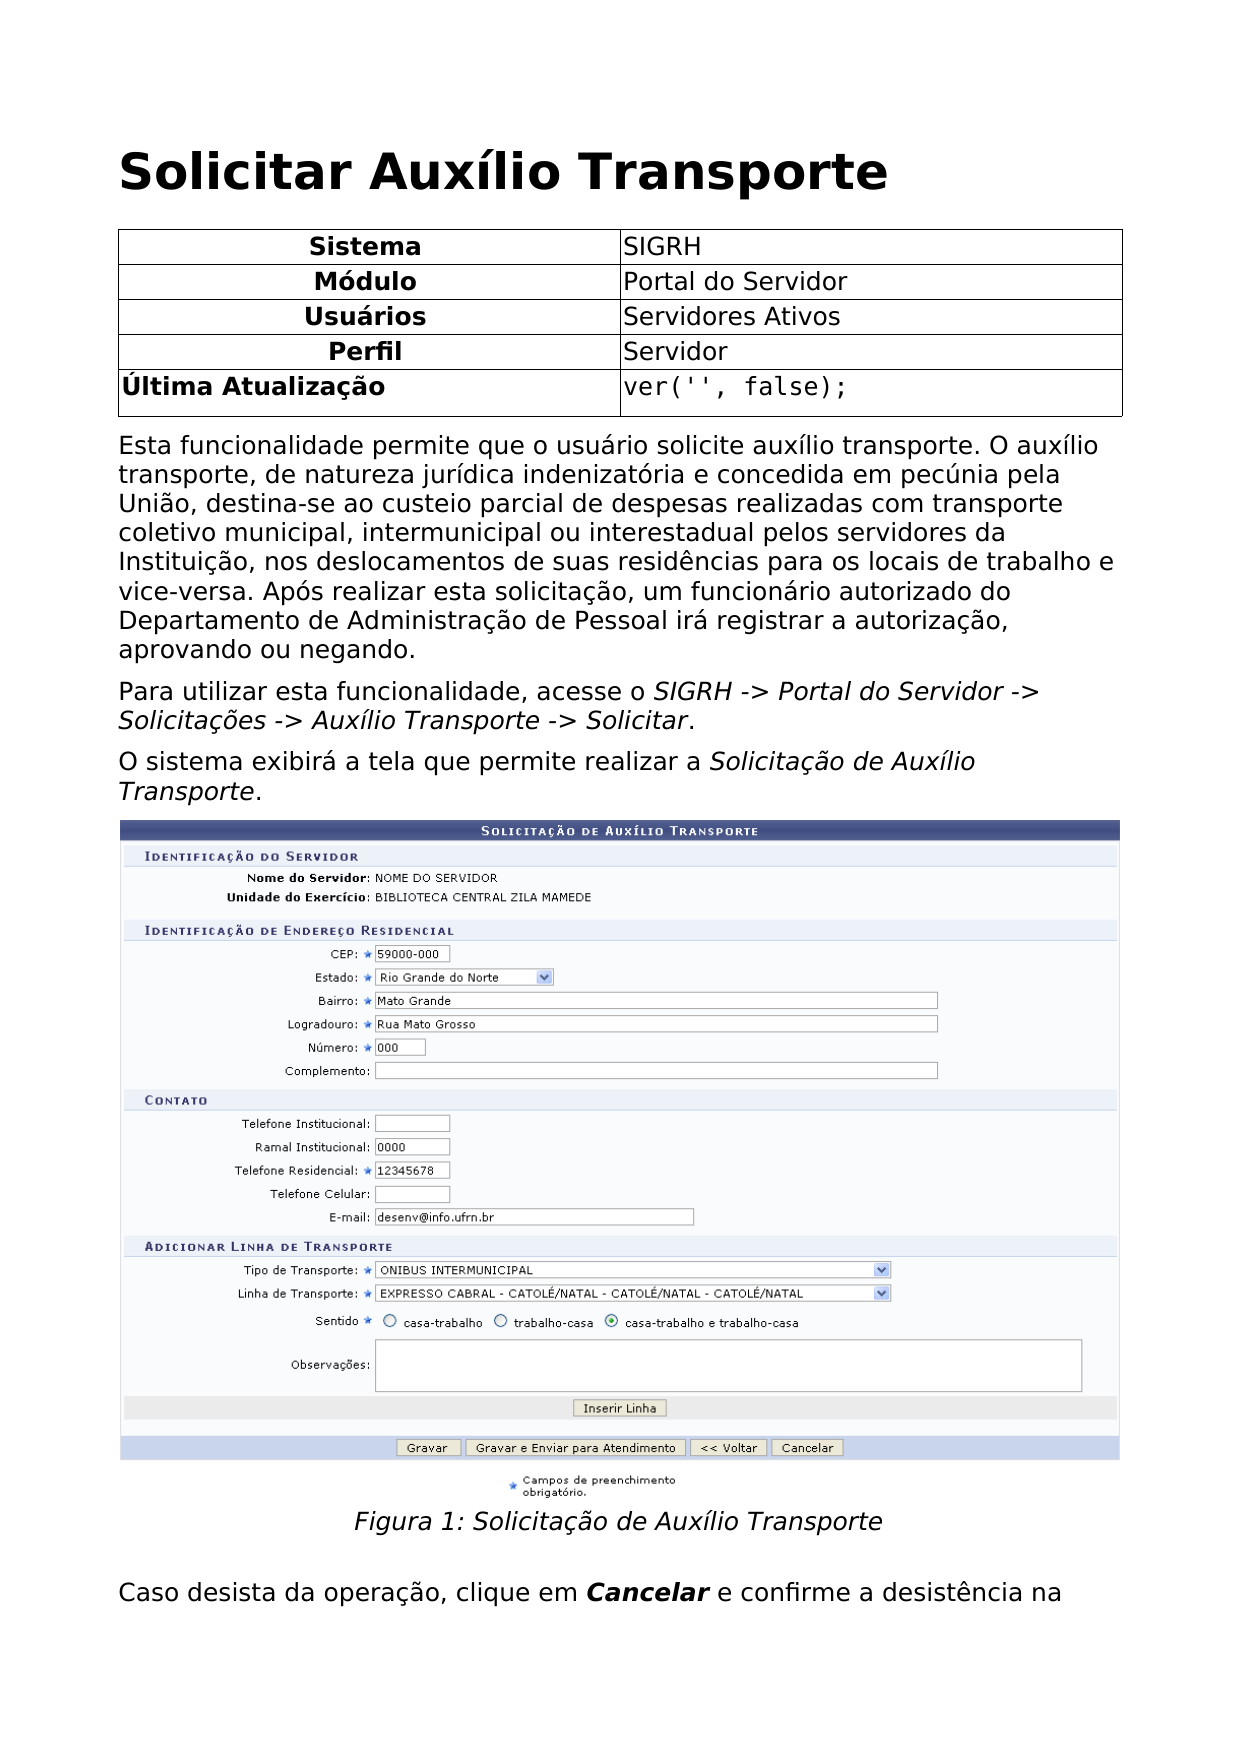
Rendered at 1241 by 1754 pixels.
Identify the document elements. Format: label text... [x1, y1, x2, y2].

table_cell Servidor [621, 335, 1122, 369]
table_cell Perfil [119, 335, 620, 369]
table_header SIGRH [621, 230, 1122, 264]
text Esta funcionalidade permite que o usuário solicite auxílio transporte. O auxílio transporte, de natureza jurídica indenizatória e concedida em pecúnia pela União, destina-se ao custeio parcial de despesas realizadas com transporte coletivo municipal, intermunicipal ou interestadual pelos servidores da Instituição, nos deslocamentos de suas residências para os locais de trabalho e vice-versa. Após realizar esta solicitação, um funcionário autorizado do Departamento de Administração de Pessoal irá registrar a autorização, aprovando ou negando. [118, 431, 1122, 664]
text Figura 1: Solicitação de Auxílio Transporte [118, 1508, 1122, 1537]
text Para utilizar esta funcionalidade, acesse o SIGRH -> Portal do Servidor -> Solicitações -> Auxílio Transporte -> Solicitar. [118, 677, 1122, 735]
table_cell Servidores Ativos [621, 300, 1122, 334]
text Caso desista da operação, clique em Cancelar e confirme a desistência na [118, 1578, 1122, 1607]
table_header Sistema [119, 230, 620, 264]
table_cell Portal do Servidor [621, 265, 1122, 299]
picture [118, 818, 1123, 1508]
subtitle Solicitar Auxílio Transporte [118, 143, 1122, 201]
text O sistema exibirá a tela que permite realizar a Solicitação de Auxílio Transporte. [118, 747, 1122, 806]
table_cell Módulo [119, 265, 620, 299]
table_cell Última Atualização [119, 370, 620, 416]
table_cell ver('', false); [621, 370, 1122, 416]
table_cell Usuários [119, 300, 620, 334]
